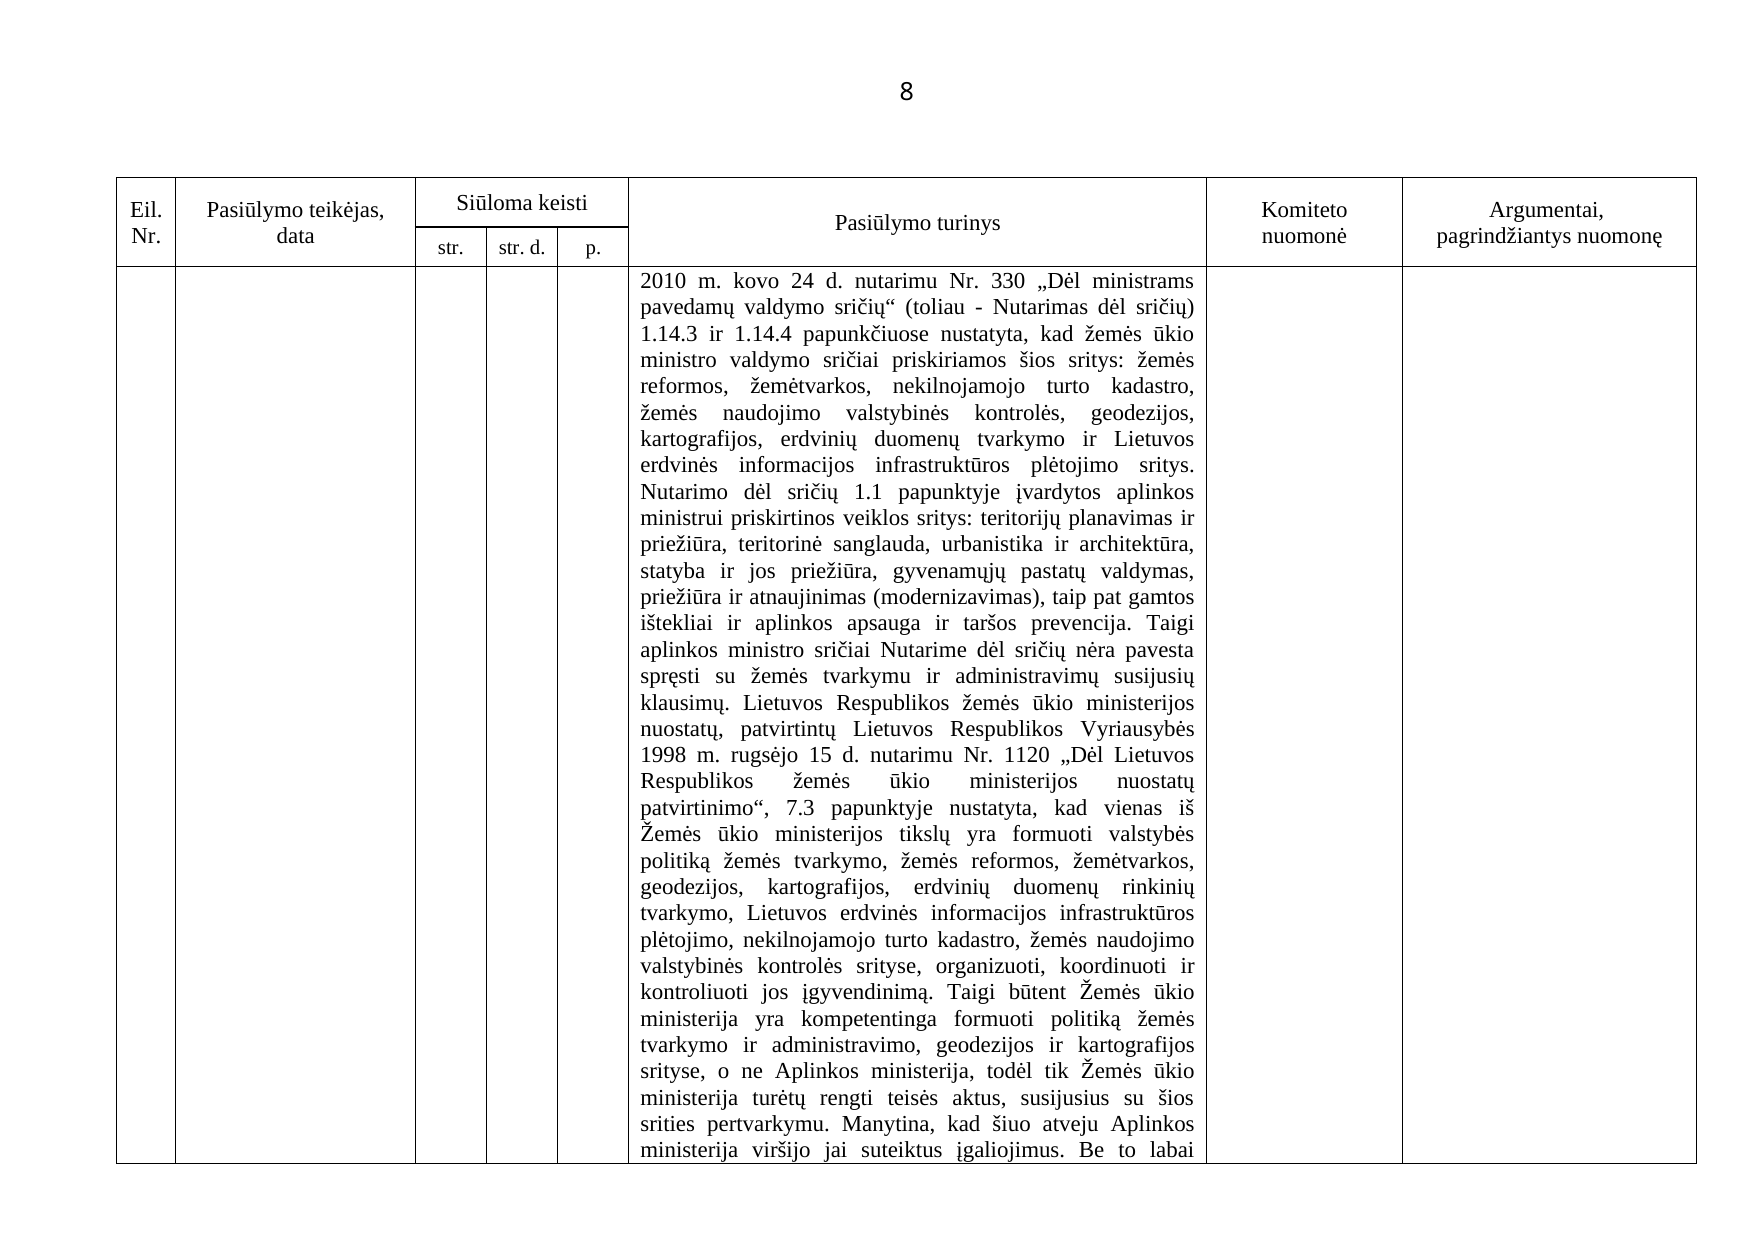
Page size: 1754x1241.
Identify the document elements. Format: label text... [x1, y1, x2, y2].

table_cell [117, 267, 175, 1163]
table_cell [558, 267, 628, 1163]
table_cell [1207, 267, 1402, 1163]
table_cell p. [558, 228, 628, 266]
table_header Komiteto nuomonė [1207, 178, 1402, 266]
table_cell [1403, 267, 1696, 1163]
table_cell [176, 267, 415, 1163]
table_header Argumentai, pagrindžiantys nuomonę [1403, 178, 1696, 266]
table_header Pasiūlymo turinys [629, 178, 1206, 266]
table_cell 2010 m. kovo 24 d. nutarimu Nr. 330 „Dėl ministrams pavedamų valdymo sričių“ (toliau - Nutarimas dėl sričių) 1.14.3 ir 1.14.4 papunkčiuose nustatyta, kad žemės ūkio ministro valdymo sričiai priskiriamos šios sritys: žemės reformos, žemėtvarkos, nekilnojamojo turto kadastro, žemės naudojimo valstybinės kontrolės, geodezijos, kartografijos, erdvinių duomenų tvarkymo ir Lietuvos erdvinės informacijos infrastruktūros plėtojimo sritys. Nutarimo dėl sričių 1.1 papunktyje įvardytos aplinkos ministrui priskirtinos veiklos sritys: teritorijų planavimas ir priežiūra, teritorinė sanglauda, urbanistika ir architektūra, statyba ir jos priežiūra, gyvenamųjų pastatų valdymas, priežiūra ir atnaujinimas (modernizavimas), taip pat gamtos ištekliai ir aplinkos apsauga ir taršos prevencija. Taigi aplinkos ministro sričiai Nutarime dėl sričių nėra pavesta spręsti su žemės tvarkymu ir administravimų susijusių klausimų. Lietuvos Respublikos žemės ūkio ministerijos nuostatų, patvirtintų Lietuvos Respublikos Vyriausybės 1998 m. rugsėjo 15 d. nutarimu Nr. 1120 „Dėl Lietuvos Respublikos žemės ūkio ministerijos nuostatų patvirtinimo“, 7.3 papunktyje nustatyta, kad vienas iš Žemės ūkio ministerijos tikslų yra formuoti valstybės politiką žemės tvarkymo, žemės reformos, žemėtvarkos, geodezijos, kartografijos, erdvinių duomenų rinkinių tvarkymo, Lietuvos erdvinės informacijos infrastruktūros plėtojimo, nekilnojamojo turto kadastro, žemės naudojimo valstybinės kontrolės srityse, organizuoti, koordinuoti ir kontroliuoti jos įgyvendinimą. Taigi būtent Žemės ūkio ministerija yra kompetentinga formuoti politiką žemės tvarkymo ir administravimo, geodezijos ir kartografijos srityse, o ne Aplinkos ministerija, todėl tik Žemės ūkio ministerija turėtų rengti teisės aktus, susijusius su šios srities pertvarkymu. Manytina, kad šiuo atveju Aplinkos ministerija viršijo jai suteiktus įgaliojimus. Be to labai [629, 267, 1206, 1163]
table_cell [416, 267, 486, 1163]
table_header Eil. Nr. [117, 178, 175, 266]
table_header Siūloma keisti [416, 178, 628, 226]
table_cell str. [416, 228, 486, 266]
table_cell str. d. [487, 228, 557, 266]
table_cell [487, 267, 557, 1163]
table_header Pasiūlymo teikėjas, data [176, 178, 415, 266]
